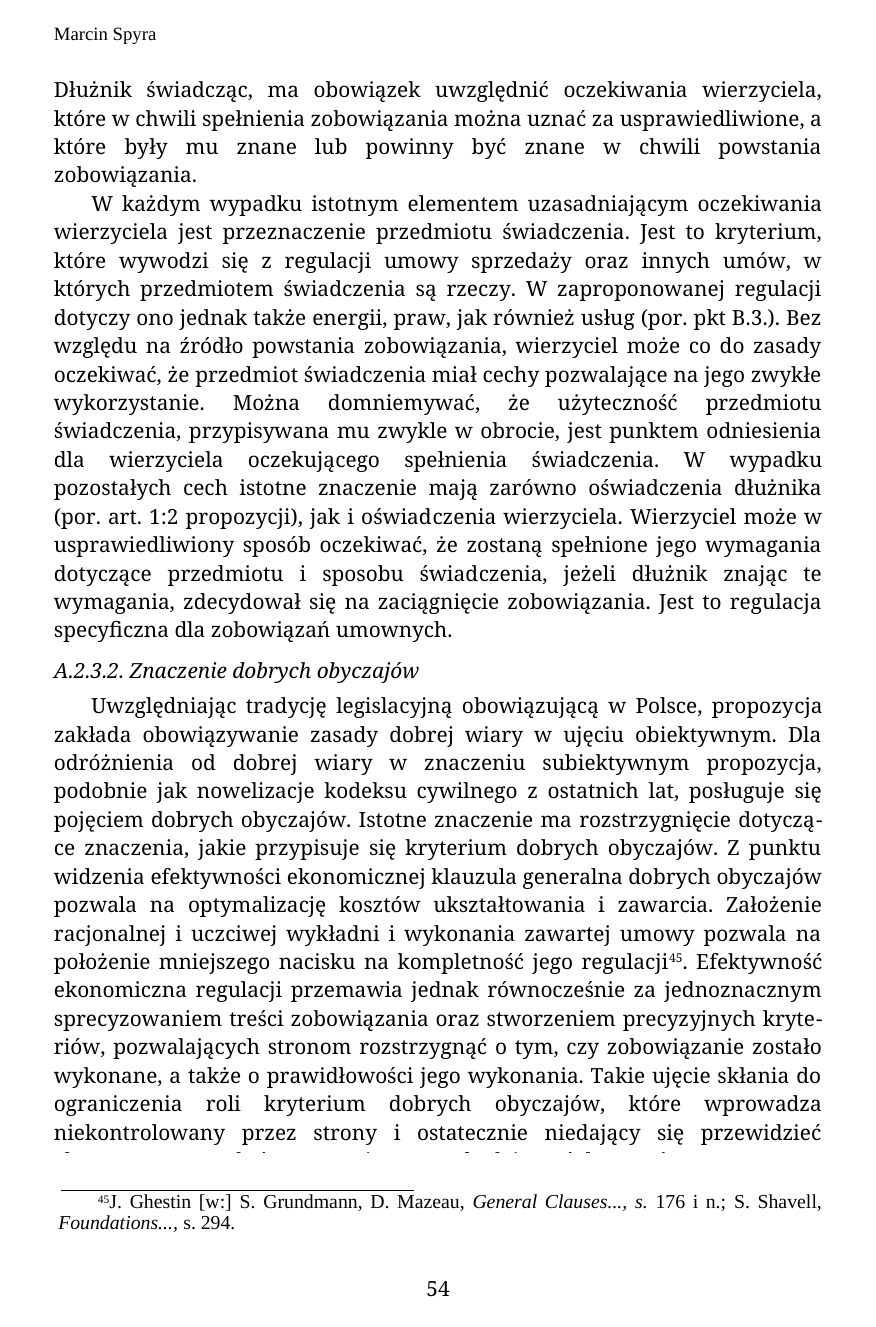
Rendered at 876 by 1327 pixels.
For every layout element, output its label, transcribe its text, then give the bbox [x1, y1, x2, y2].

text A.2.3.2. Znaczenie dobrych obyczajów [54, 657, 822, 685]
text Uwzględniając tradycję legislacyjną obowiązującą w Polsce, propozy­cja zakłada obowiązywanie zasady dobrej wiary w ujęciu obiektywnym. Dla odróżnienia od dobrej wiary w znaczeniu subiektywnym propozycja, podobnie jak nowelizacje kodeksu cywilnego z ostatnich lat, posługuje się pojęciem dobrych obyczajów. Istotne znaczenie ma rozstrzygnięcie dotyczą­ce znaczenia, jakie przypisuje się kryterium dobrych obyczajów. Z punktu widzenia efektywności ekonomicznej klauzula generalna dobrych obyczajów pozwala na optymalizację kosztów ukształtowania i zawarcia. Założenie racjonalnej i uczciwej wykładni i wykonania zawartej umowy pozwala na położenie mniejszego nacisku na kompletność jego regulacji45. Efektywność ekonomiczna regulacji przemawia jednak równocześnie za jednoznacznym sprecyzowaniem treści zobowiązania oraz stworzeniem precyzyjnych kryte­riów, pozwalających stronom rozstrzygnąć o tym, czy zobowiązanie zostało wykonane, a także o prawidłowości jego wykonania. Takie ujęcie skłania do ograniczenia roli kryterium dobrych obyczajów, które wprowadza niekontro­lowany przez strony i ostatecznie niedający się przewidzieć element ocenny, który w razie sporu będzie mógł zostać sprecyzowany dopiero ex post przez organ rozstrzygający sprawę. Należy także wskazać, że kryteria etyczne ujmujące prawo zobowiązań w ujęciu kooperatywistycznym, skłaniają do odwołania się przy ocenie treści i sposobu wykonania zobowiązania do kry­teriów uczciwego postępowania, uniemożliwiających dłużnikowi wykonanie świadczenia na szkodę wierzyciela, nadużycie prawa itd. Jest to kryterium generalne, które wprowadza dodatkowy element ryzyka do relacji obligacyj­nej, zwiększając jednocześnie koszty działania stron. [54, 691, 822, 1152]
text Dłużnik świadcząc, ma obowiązek uwzględnić oczekiwania wierzyciela, które w chwili spełnienia zobowiązania można uznać za usprawiedliwione, a które były mu znane lub powinny być znane w chwili powstania zobowiązania. [54, 75, 822, 189]
text 54 [426, 1274, 456, 1303]
text Marcin Spyra [54, 23, 822, 45]
text W każdym wypadku istotnym elementem uzasadniającym oczekiwania wierzyciela jest przeznaczenie przedmiotu świadczenia. Jest to kryterium, które wywodzi się z regulacji umowy sprzedaży oraz innych umów, w których przedmiotem świadczenia są rzeczy. W zaproponowanej regulacji dotyczy ono jednak także energii, praw, jak również usług (por. pkt B.3.). Bez względu na źródło powstania zobowiązania, wierzyciel może co do zasady oczekiwać, że przedmiot świadczenia miał cechy pozwalające na jego zwykłe wykorzystanie. Można domniemywać, że użyteczność przedmiotu świadczenia, przypisywa­na mu zwykle w obrocie, jest punktem odniesienia dla wierzyciela oczekują­cego spełnienia świadczenia. W wypadku pozostałych cech istotne znaczenie mają zarówno oświadczenia dłużnika (por. art. 1:2 propozycji), jak i oświad­czenia wierzyciela. Wierzyciel może w usprawiedliwiony sposób oczekiwać, że zostaną spełnione jego wymagania dotyczące przedmiotu i sposobu świad­czenia, jeżeli dłużnik znając te wymagania, zdecydował się na zaciągnięcie zobowiązania. Jest to regulacja specyficzna dla zobowiązań umownych. [54, 189, 822, 644]
text 45J. Ghestin [w:] S. Grundmann, D. Mazeau, General Clauses..., s. 176 i n.; S. Shavell, Foundations..., s. 294. [58, 1192, 822, 1233]
